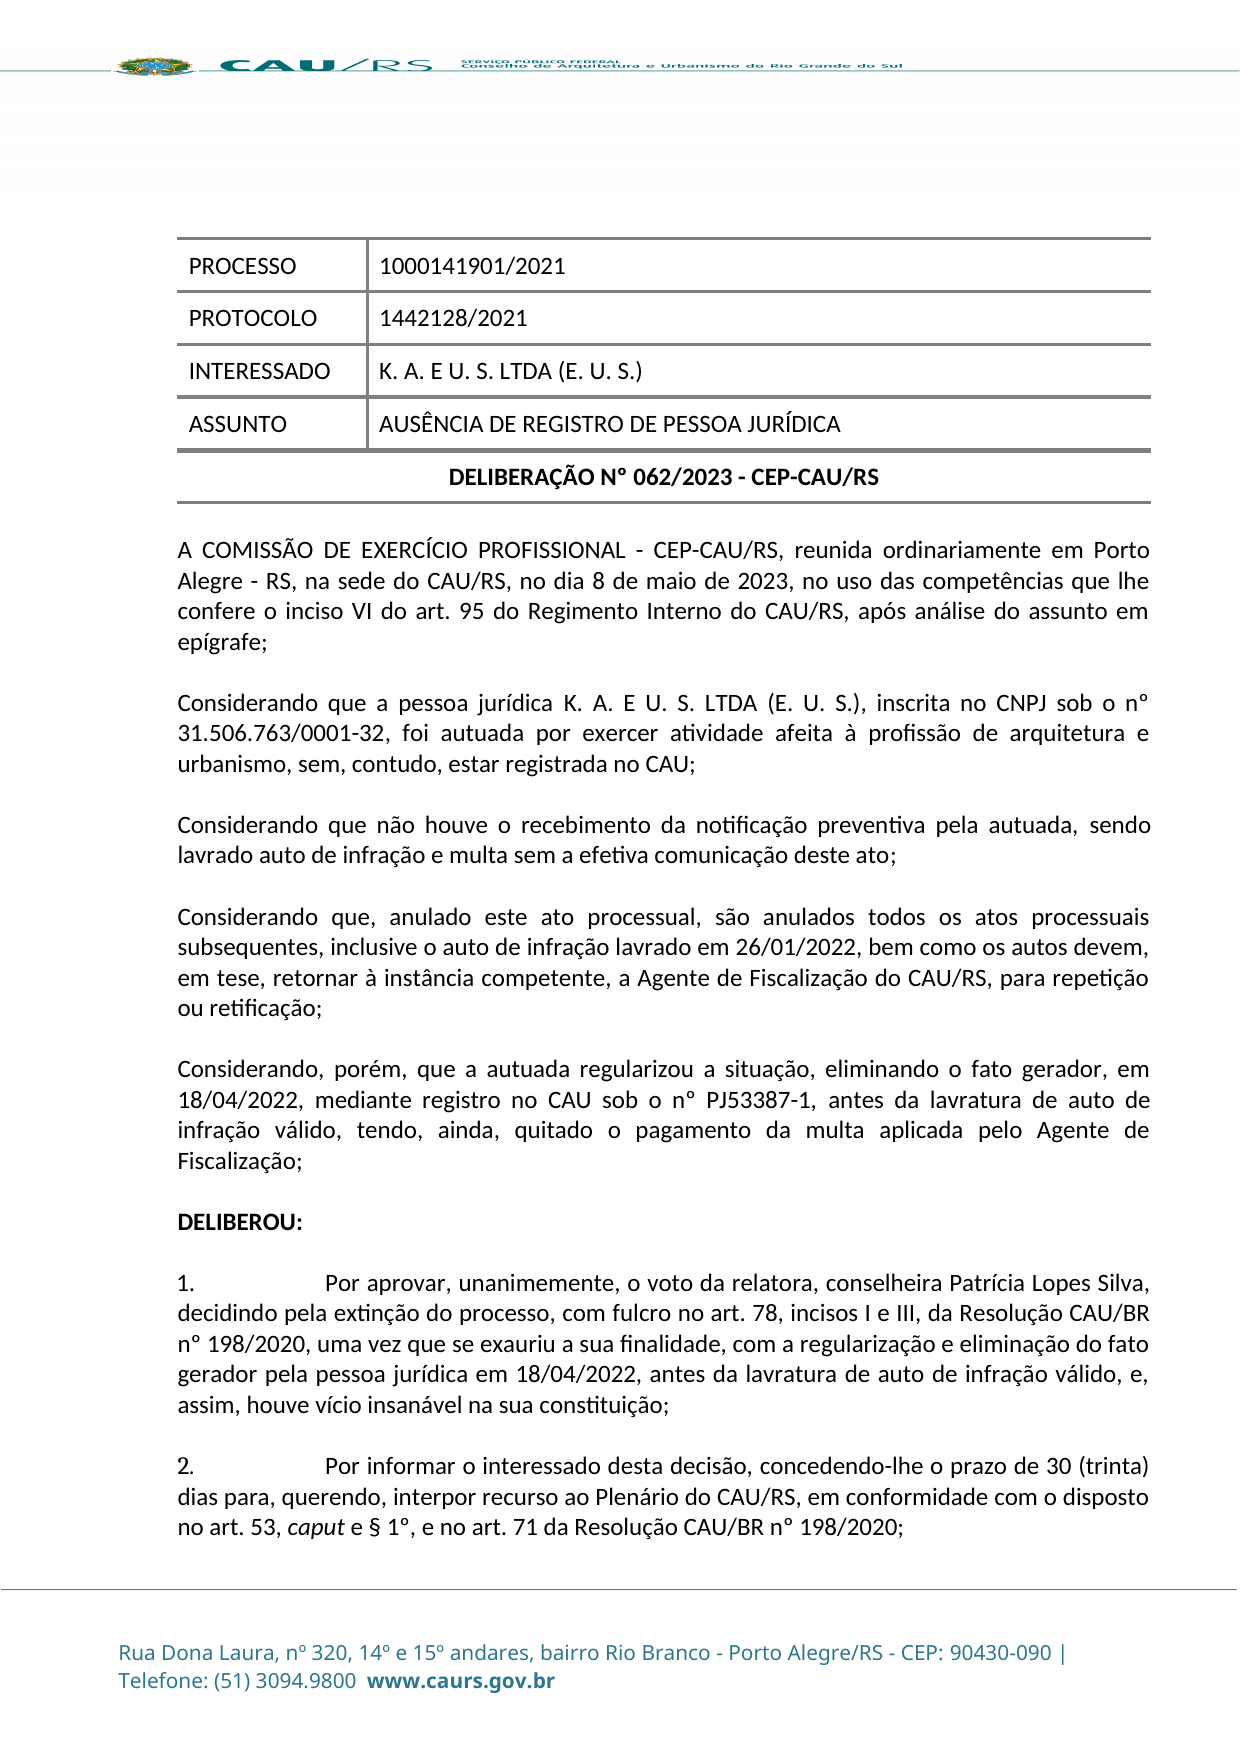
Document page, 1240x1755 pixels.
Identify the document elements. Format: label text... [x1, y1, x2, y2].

table_cell PROTOCOLO [177, 293, 366, 343]
table_cell INTERESSADO [177, 346, 366, 395]
text Considerando que não houve o recebimento da notificação preventiva pela autuada, sendo lavrado auto de infração e multa sem a efetiva comunicação deste ato; [177, 809, 1151, 870]
table_cell AUSÊNCIA DE REGISTRO DE PESSOA JURÍDICA [369, 399, 1151, 448]
text Considerando que, anulado este ato processual, são anulados todos os atos processuais subsequentes, inclusive o auto de infração lavrado em 26/01/2022, bem como os autos devem, em tese, retornar à instância competente, a Agente de Fiscalização do CAU/RS, para repetição ou retificação; [177, 901, 1151, 1023]
table_cell K. A. E U. S. LTDA (E. U. S.) [369, 346, 1151, 395]
table_cell ASSUNTO [177, 399, 366, 448]
list Por informar o interessado desta decisão, concedendo-lhe o prazo de 30 (trinta) dias para, querendo, interpor recurso ao Plenário do CAU/RS, em conformidade com o disposto no art. 53, caput e § 1º, e no art. 71 da Resolução CAU/BR nº 198/2020; [177, 1450, 1151, 1542]
list Por aprovar, unanimemente, o voto da relatora, conselheira Patrícia Lopes Silva, decidindo pela extinção do processo, com fulcro no art. 78, incisos I e III, da Resolução CAU/BR nº 198/2020, uma vez que se exauriu a sua finalidade, com a regularização e eliminação do fato gerador pela pessoa jurídica em 18/04/2022, antes da lavratura de auto de infração válido, e, assim, houve vício insanável na sua constituição; [176, 1267, 1151, 1419]
text DELIBEROU: [177, 1206, 1151, 1236]
table_cell DELIBERAÇÃO Nº 062/2023 - CEP-CAU/RS [177, 453, 1151, 501]
table_header 1000141901/2021 [369, 240, 1151, 290]
text Considerando, porém, que a autuada regularizou a situação, eliminando o fato gerador, em 18/04/2022, mediante registro no CAU sob o nº PJ53387-1, antes da lavratura de auto de infração válido, tendo, ainda, quitado o pagamento da multa aplicada pelo Agente de Fiscalização; [177, 1053, 1151, 1175]
table_cell 1442128/2021 [369, 293, 1151, 343]
table_header PROCESSO [177, 240, 366, 290]
text Considerando que a pessoa jurídica K. A. E U. S. LTDA (E. U. S.), inscrita no CNPJ sob o nº 31.506.763/0001-32, foi autuada por exercer atividade afeita à profissão de arquitetura e urbanismo, sem, contudo, estar registrada no CAU; [177, 687, 1151, 779]
text A COMISSÃO DE EXERCÍCIO PROFISSIONAL - CEP-CAU/RS, reunida ordinariamente em Porto Alegre - RS, na sede do CAU/RS, no dia 8 de maio de 2023, no uso das competências que lhe confere o inciso VI do art. 95 do Regimento Interno do CAU/RS, após análise do assunto em epígrafe; [177, 534, 1151, 657]
